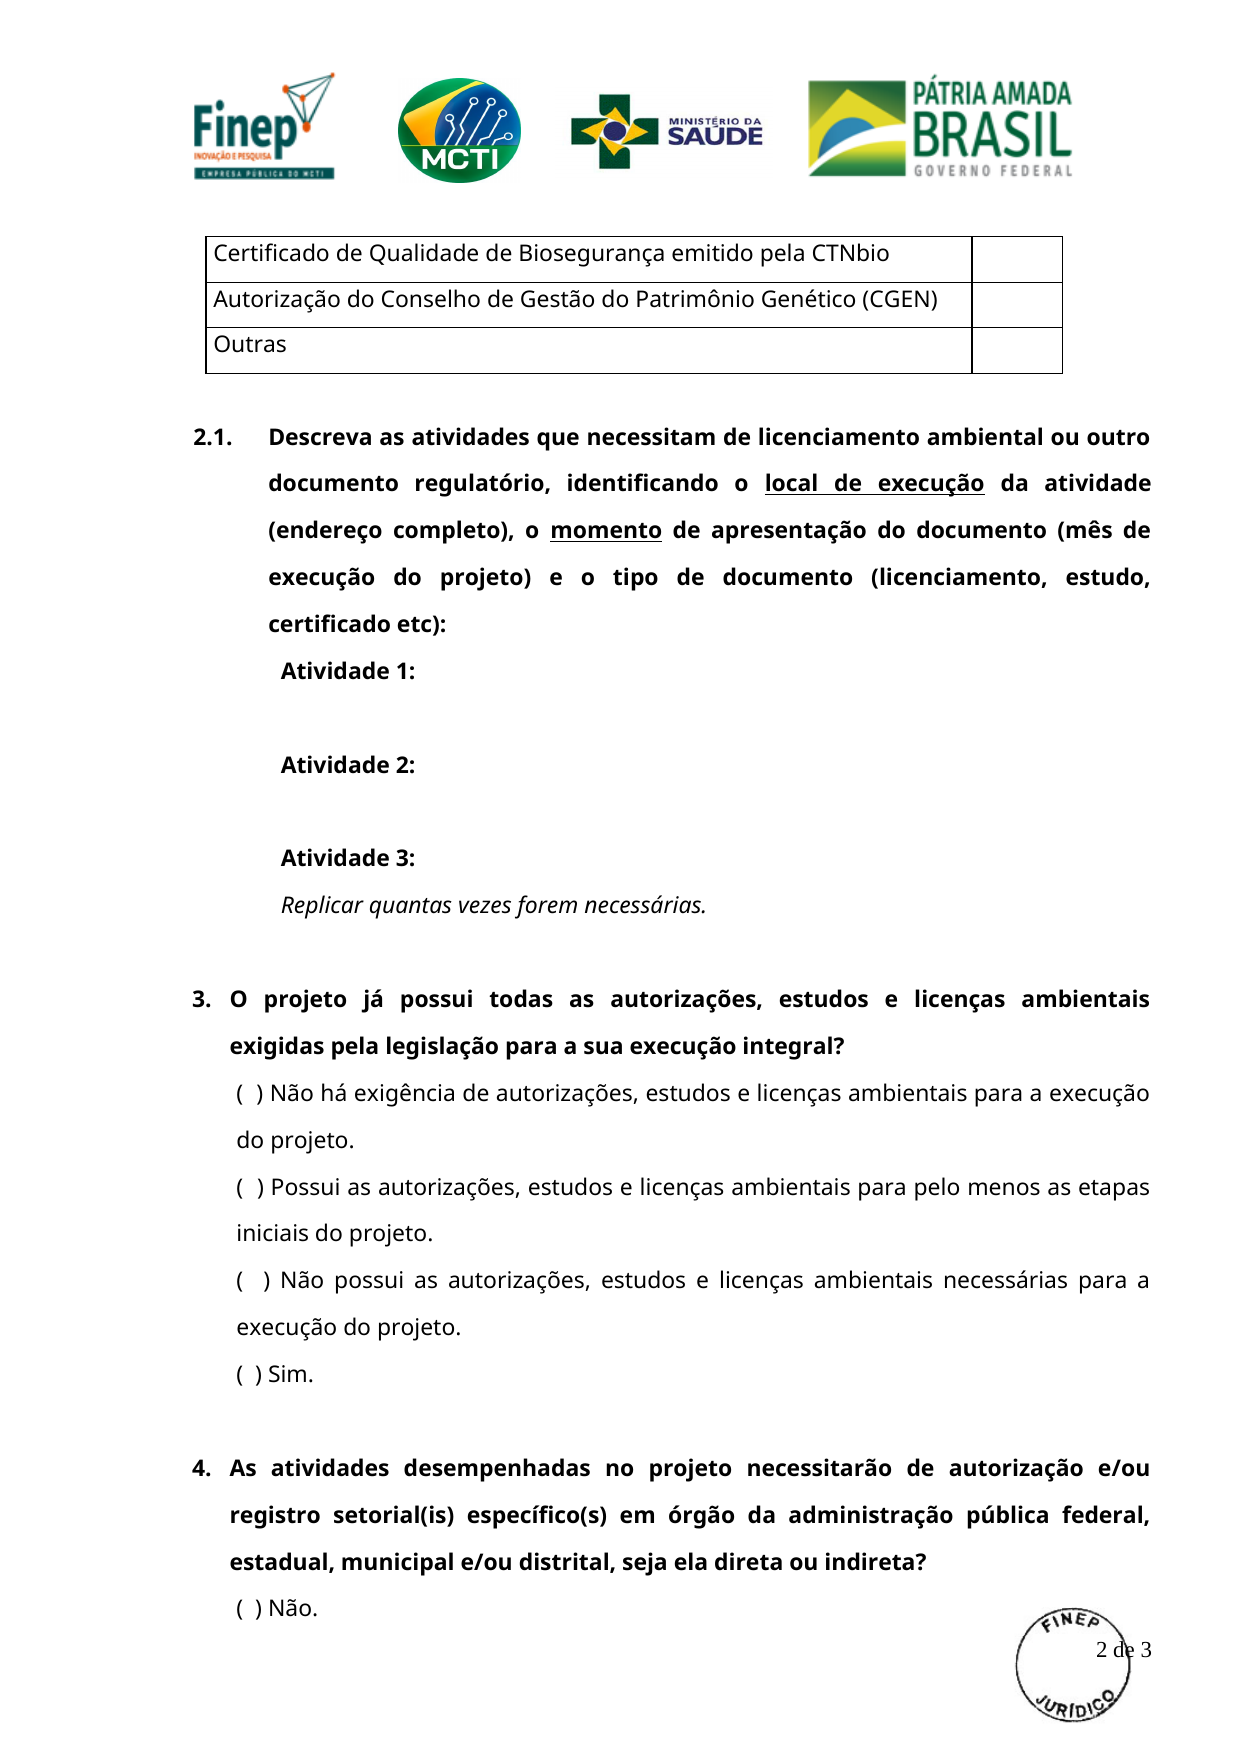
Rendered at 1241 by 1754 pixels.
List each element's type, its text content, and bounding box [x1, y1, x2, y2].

text ( ) Sim. [236, 1358, 1152, 1389]
text ( ) Não. [236, 1592, 1152, 1623]
list Descreva as atividades que necessitam de licenciamento ambiental ou outro documento regulatório, identificando o local de execução da atividade (endereço completo), o momento de apresentação do documento (mês de execução do projeto) e o tipo de documento (licenciamento, estudo, certificado etc): [193, 420, 1152, 639]
table_cell Certificado de Qualidade de Biosegurança emitido pela CTNbio [207, 237, 971, 282]
table_cell Autorização do Conselho de Gestão do Patrimônio Genético (CGEN) [207, 283, 971, 327]
list Replicar quantas vezes forem necessárias. [281, 889, 1152, 920]
text ( ) Possui as autorizações, estudos e licenças ambientais para pelo menos as etapas iniciais do projeto. [236, 1170, 1152, 1248]
list As atividades desempenhadas no projeto necessitarão de autorização e/ou registro setorial(is) específico(s) em órgão da administração pública federal, estadual, municipal e/ou distrital, seja ela direta ou indireta? [192, 1452, 1152, 1577]
table_cell [973, 283, 1062, 327]
text ( ) Não possui as autorizações, estudos e licenças ambientais necessárias para a execução do projeto. [236, 1264, 1152, 1342]
table_cell Outras [207, 328, 971, 372]
table_cell [973, 328, 1062, 372]
table_cell [973, 237, 1062, 282]
text ( ) Não há exigência de autorizações, estudos e licenças ambientais para a execução do projeto. [236, 1077, 1152, 1155]
list Atividade 2: [281, 748, 1152, 780]
list Atividade 1: [281, 655, 1152, 686]
list O projeto já possui todas as autorizações, estudos e licenças ambientais exigidas pela legislação para a sua execução integral? [192, 983, 1152, 1061]
list Atividade 3: [281, 842, 1152, 873]
